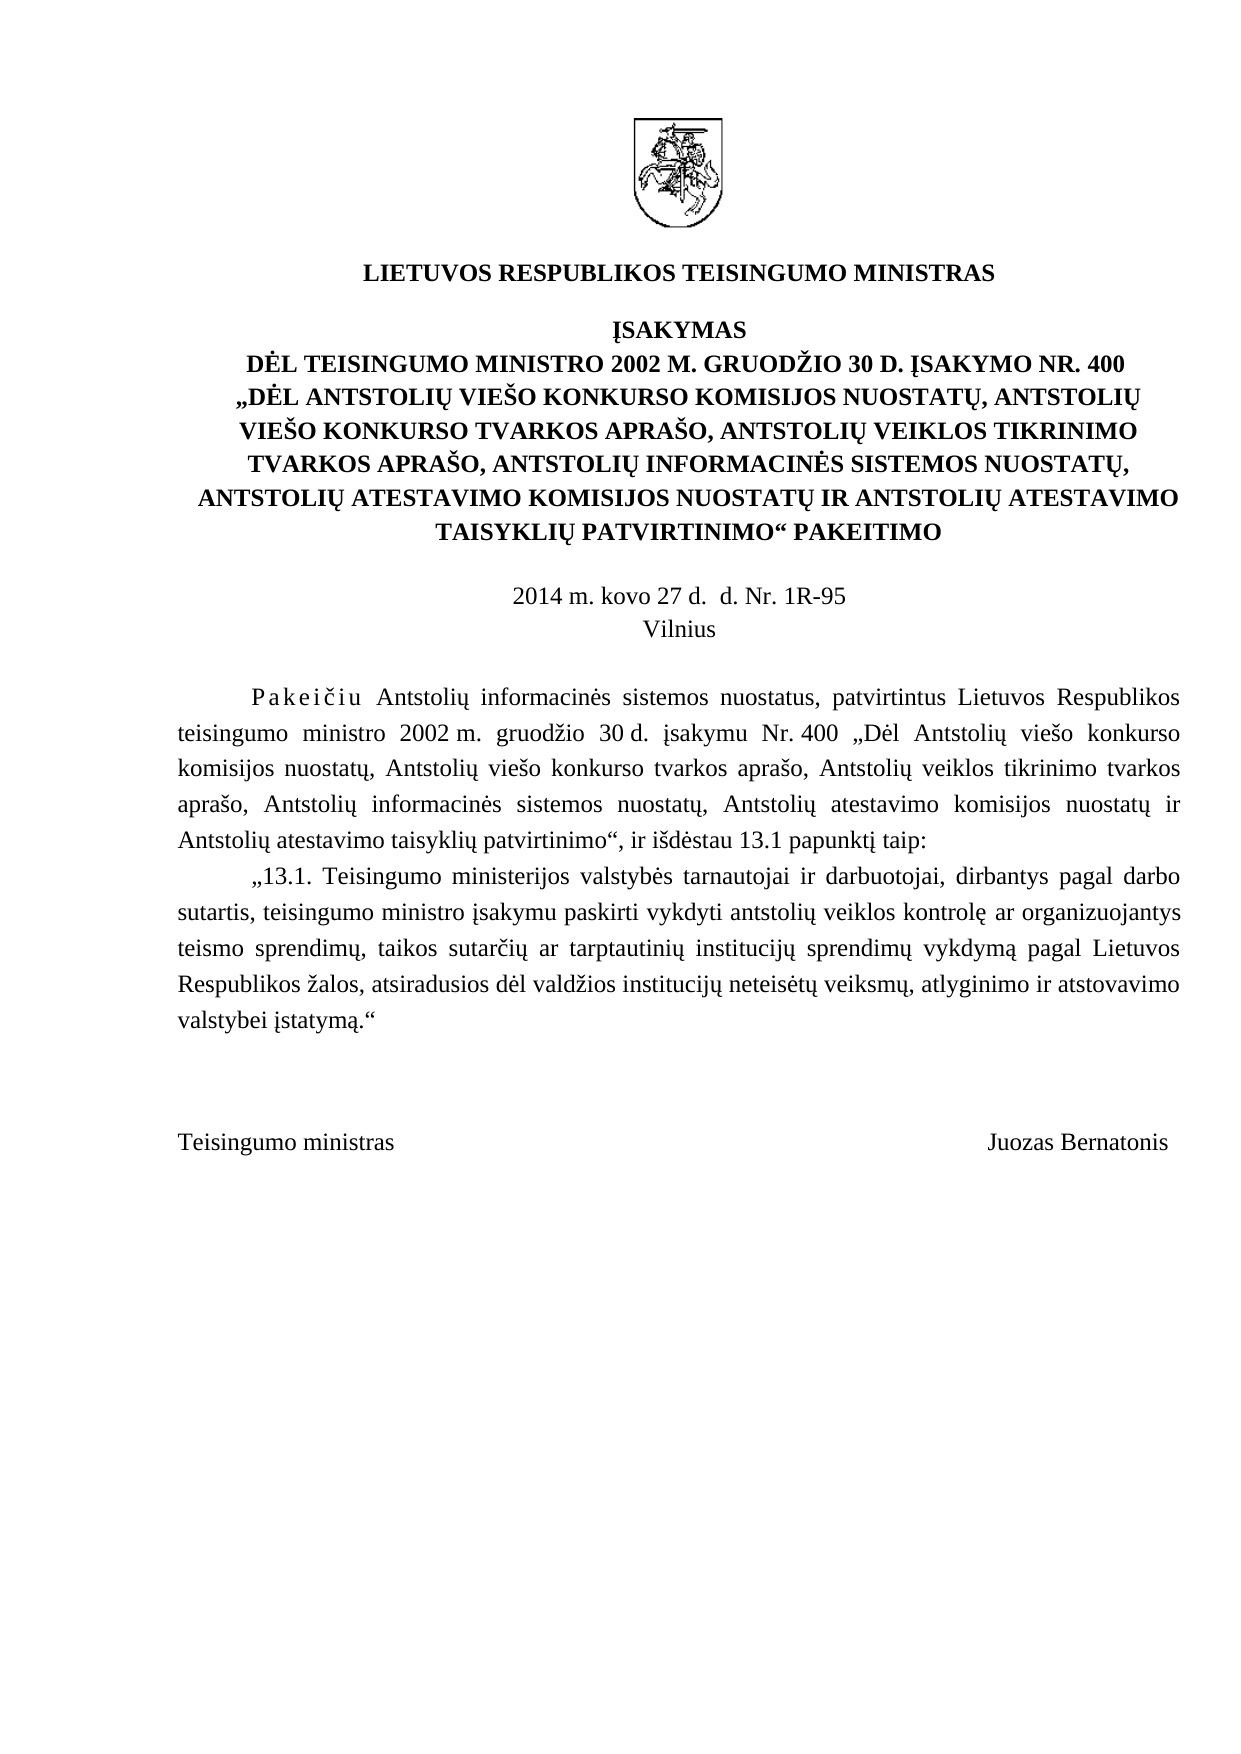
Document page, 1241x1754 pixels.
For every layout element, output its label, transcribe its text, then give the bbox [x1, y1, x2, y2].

text Teisingumo ministras Juozas Bernatonis [177, 1127, 1181, 1156]
text 2014 m. kovo 27 d. d. Nr. 1R-95 [177, 581, 1181, 610]
text Vilnius [177, 614, 1181, 643]
text „13.1. Teisingumo ministerijos valstybės tarnautojai ir darbuotojai, dirbantys pagal darbo sutartis, teisingumo ministro įsakymu paskirti vykdyti antstolių veiklos kontrolę ar organizuojantys teismo sprendimų, taikos sutarčių ar tarptautinių institucijų sprendimų vykdymą pagal Lietuvos Respublikos žalos, atsiradusios dėl valdžios institucijų neteisėtų veiksmų, atlyginimo ir atstovavimo valstybei įstatymą.“ [177, 861, 1181, 1034]
text DĖL TEISINGUMO MINISTRO 2002 M. GRUODŽIO 30 D. ĮSAKYMO Nr. 400 „DĖL ANTSTOLIŲ VIEŠO KONKURSO KOMISIJOS NUOSTATŲ, ANTSTOLIŲ VIEŠO KONKURSO TVARKOS APRAŠO, ANTSTOLIŲ VEIKLOS TIKRINIMO TVARKOS APRAŠO, ANTSTOLIŲ INFORMACINĖS SISTEMOS NUOSTATŲ, ANTSTOLIŲ ATESTAVIMO KOMISIJOS NUOSTATŲ IR ANTSTOLIŲ ATESTAVIMO TAISYKLIŲ PATVIRTINIMO“ PAKEITIMO [196, 349, 1181, 545]
text LIETUVOS RESPUBLIKOS TEISINGUMO MINISTRAS [177, 258, 1181, 287]
text Pakeičiu Antstolių informacinės sistemos nuostatus, patvirtintus Lietuvos Respublikos teisingumo ministro 2002 m. gruodžio 30 d. įsakymu Nr. 400 „Dėl Antstolių viešo konkurso komisijos nuostatų, Antstolių viešo konkurso tvarkos aprašo, Antstolių veiklos tikrinimo tvarkos aprašo, Antstolių informacinės sistemos nuostatų, Antstolių atestavimo komisijos nuostatų ir Antstolių atestavimo taisyklių patvirtinimo“, ir išdėstau 13.1 papunktį taip: [177, 682, 1181, 854]
text ĮSAKYMAS [177, 315, 1181, 344]
